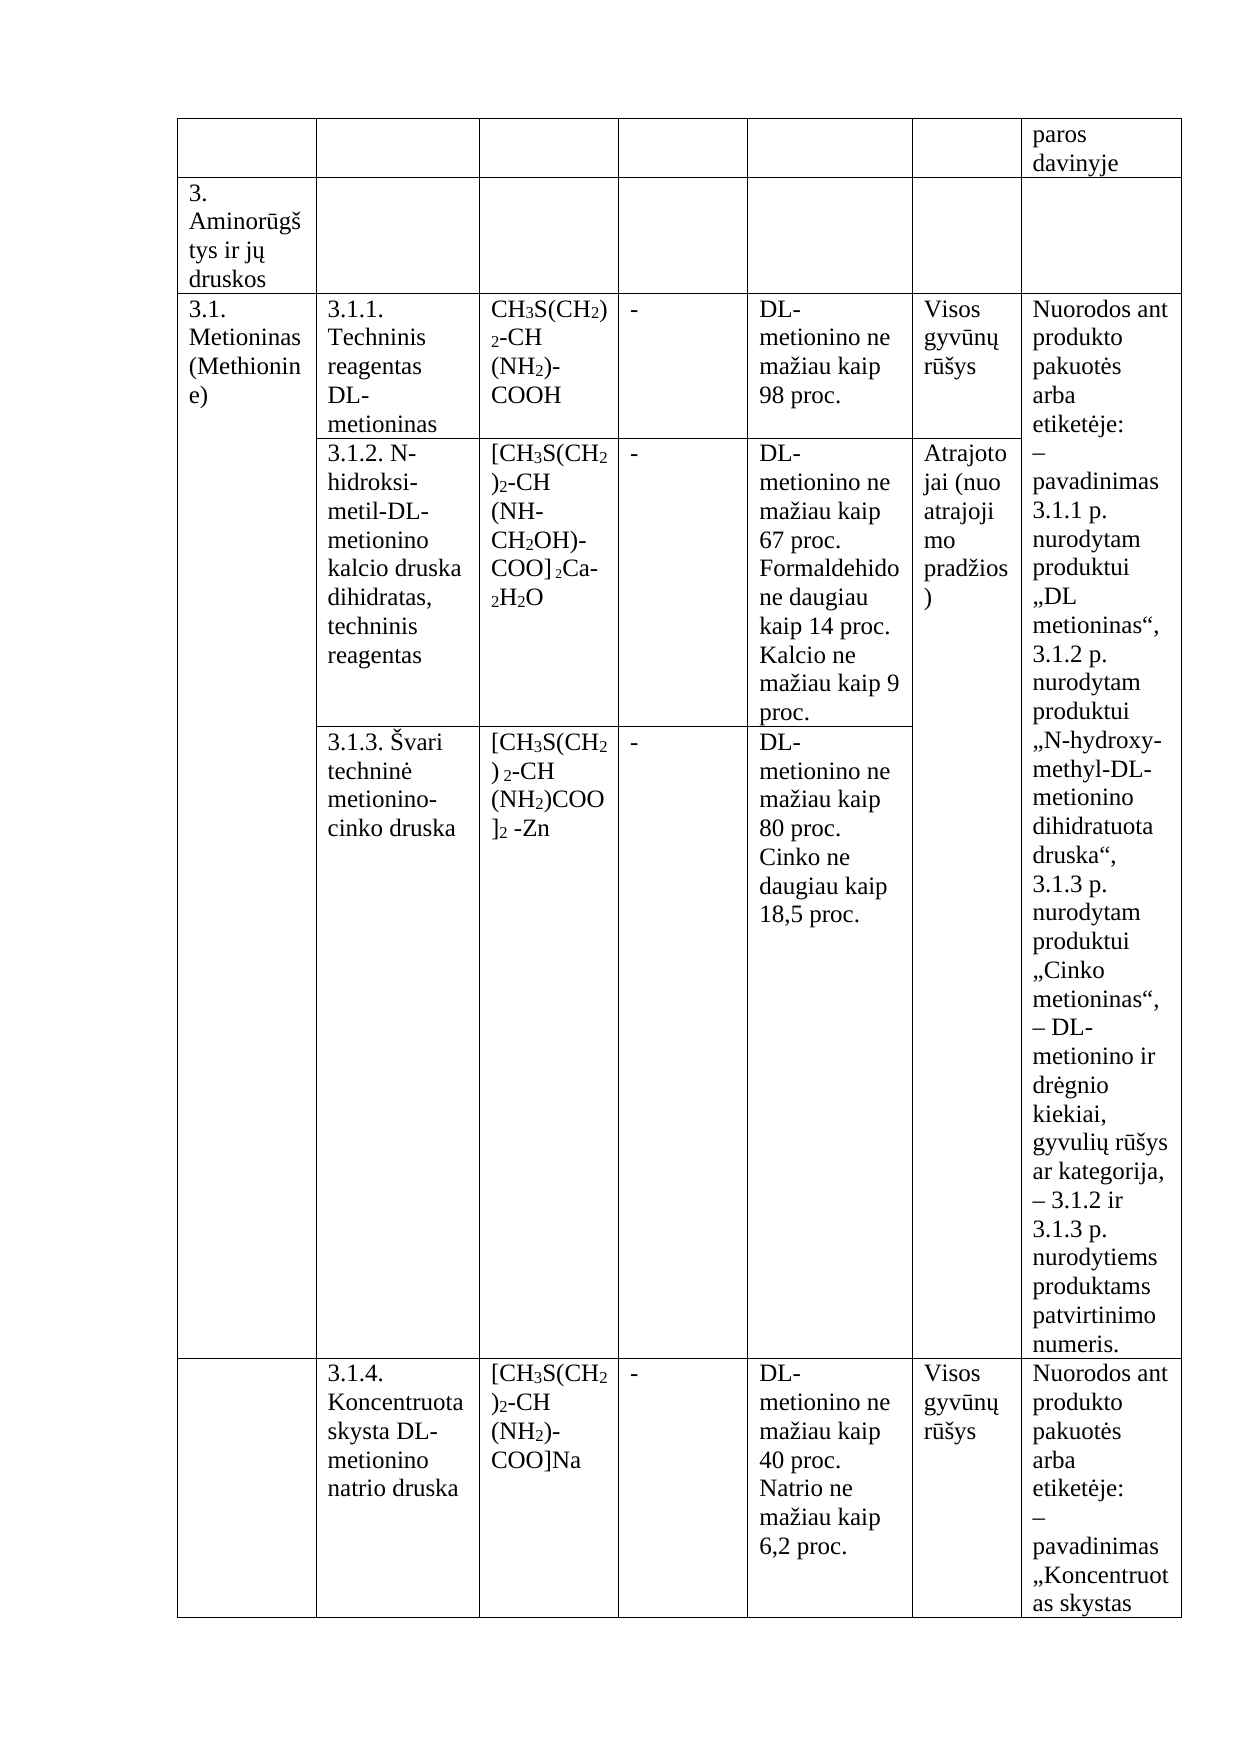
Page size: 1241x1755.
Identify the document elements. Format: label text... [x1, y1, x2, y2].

table_cell [748, 178, 912, 293]
table_cell [913, 119, 1021, 177]
table_cell [480, 178, 618, 293]
table_cell Atrajotojai (nuo atrajojimo pradžios) [913, 439, 1021, 1357]
table_cell [480, 119, 618, 177]
table_cell 3.1.3. Švari techninė metionino-cinko druska [317, 727, 479, 1357]
table_cell 3.1.2. N-hidroksi-metil-DL-metionino kalcio druska dihidratas, techninis reagentas [317, 439, 479, 726]
table_cell Visos gyvūnų rūšys [913, 1359, 1021, 1617]
table_cell 3.1.1. Techninis reagentas DL-metioninas [317, 294, 479, 437]
table_cell DL-metionino ne mažiau kaip 67 proc. Formaldehido ne daugiau kaip 14 proc. Kalcio ne mažiau kaip 9 proc. [748, 439, 912, 726]
table_cell - [619, 439, 747, 726]
table_cell [CH3S(CH2) 2-CH (NH2)COO]2 -Zn [480, 727, 618, 1357]
table_cell DL-metionino ne mažiau kaip 40 proc. Natrio ne mažiau kaip 6,2 proc. [748, 1359, 912, 1617]
table_cell [317, 119, 479, 177]
table_cell - [619, 727, 747, 1357]
table_cell [CH3S(CH2)2-CH (NH-CH2OH)-COO] 2Ca-2H2O [480, 439, 618, 726]
table_cell [619, 178, 747, 293]
table_cell Visos gyvūnų rūšys [913, 294, 1021, 437]
table_cell 3.1. Metioninas (Methionine) [178, 294, 316, 1357]
table_cell 3. Aminorūgštys ir jų druskos [178, 178, 316, 293]
table_cell Nuorodos ant produkto pakuotės arba etiketėje: – pavadinimas „Koncentruotas skystas [1022, 1359, 1181, 1617]
table_cell CH3S(CH2)2-CH (NH2)-COOH [480, 294, 618, 437]
table_cell [619, 119, 747, 177]
table_cell - [619, 1359, 747, 1617]
table_cell [748, 119, 912, 177]
table_cell [317, 178, 479, 293]
table_cell Nuorodos ant produkto pakuotės arba etiketėje: – pavadinimas 3.1.1 p. nurodytam produktui „DL metioninas“, 3.1.2 p. nurodytam produktui „N-hydroxy-methyl-DL-metionino dihidratuota druska“, 3.1.3 p. nurodytam produktui „Cinko metioninas“, – DL-metionino ir drėgnio kiekiai, gyvulių rūšys ar kategorija, – 3.1.2 ir 3.1.3 p. nurodytiems produktams patvirtinimo numeris. [1022, 294, 1181, 1357]
table_cell paros davinyje [1022, 119, 1181, 177]
table_cell [1022, 178, 1181, 293]
table_cell - [619, 294, 747, 437]
table_cell DL-metionino ne mažiau kaip 80 proc. Cinko ne daugiau kaip 18,5 proc. [748, 727, 912, 1357]
table_cell [178, 119, 316, 177]
table_cell DL-metionino ne mažiau kaip 98 proc. [748, 294, 912, 437]
table_cell [178, 1359, 316, 1617]
table_cell [CH3S(CH2)2-CH (NH2)-COO]Na [480, 1359, 618, 1617]
table_cell [913, 178, 1021, 293]
table_cell 3.1.4. Koncentruota skysta DL-metionino natrio druska [317, 1359, 479, 1617]
